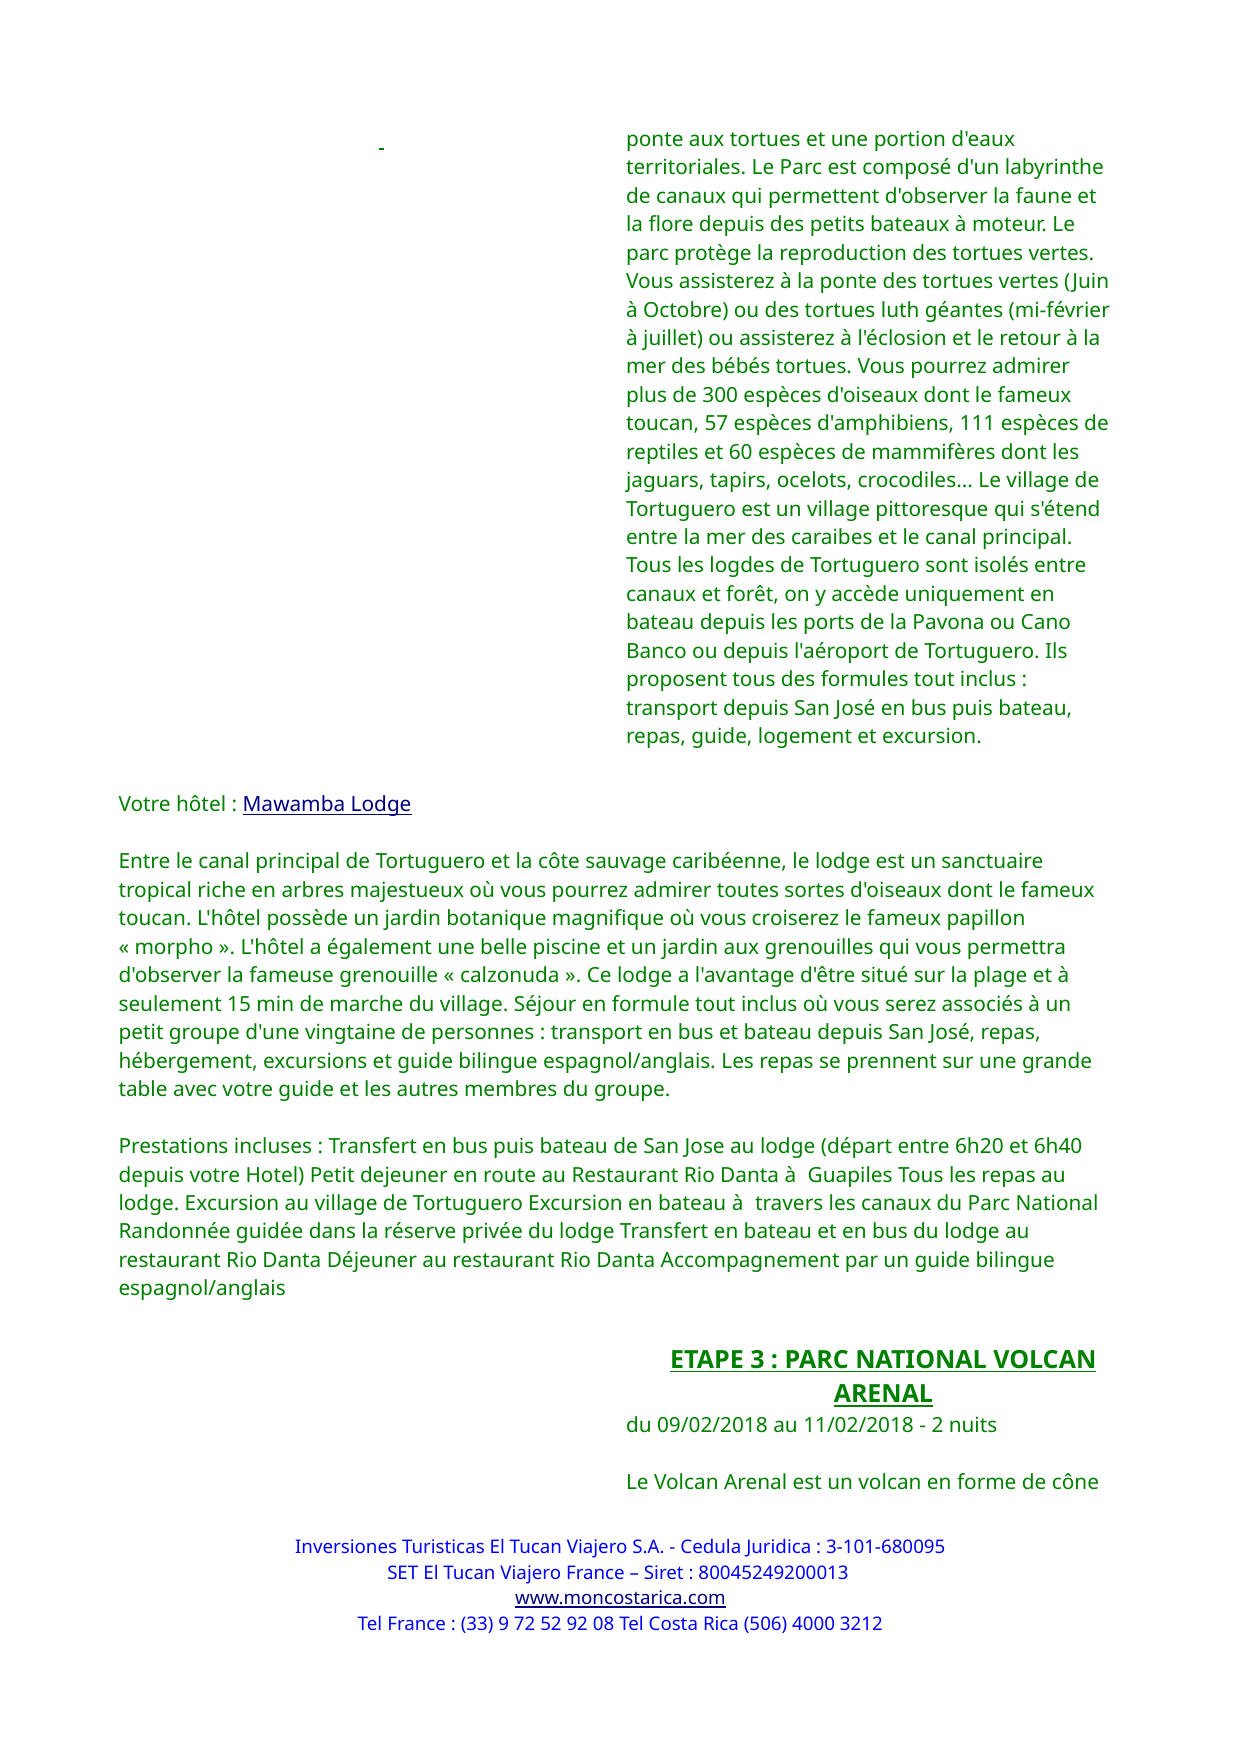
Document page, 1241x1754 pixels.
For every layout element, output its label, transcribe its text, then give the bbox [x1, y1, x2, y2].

text Entre le canal principal de Tortuguero et la côte sauvage caribéenne, le lodge est un sanctuaire tropical riche en arbres majestueux où vous pourrez admirer toutes sortes d'oiseaux dont le fameux toucan. L'hôtel possède un jardin botanique magnifique où vous croiserez le fameux papillon « morpho ». L'hôtel a également une belle piscine et un jardin aux grenouilles qui vous permettra d'observer la fameuse grenouille « calzonuda ». Ce lodge a l'avantage d'être situé sur la plage et à seulement 15 min de marche du village. Séjour en formule tout inclus où vous serez associés à un petit groupe d'une vingtaine de personnes : transport en bus et bateau depuis San José, repas, hébergement, excursions et guide bilingue espagnol/anglais. Les repas se prennent sur une grande table avec votre guide et les autres membres du groupe. [118, 847, 1122, 1103]
table_header ETAPE 3 : PARC NATIONAL VOLCAN ARENAL du 09/02/2018 au 11/02/2018 - 2 nuits Le Volcan Arenal est un volcan en forme de cône [620, 1336, 1122, 1501]
table_header [118, 118, 620, 755]
table_header ETAPE 2 : PARC NATIONAL TORTUGUERO du 07/02/2018 au 09/02/2018 - 2 nuits Le Parc National de Tortuguero, situé le long de la côte caribéenne nord et d'une superficie de 19 000 hectares, comprend des marécages qui s'enfoncent dans les terres, une portion de côte d'une vingtaine de kilomètres qui sert de site de ponte aux tortues et une portion d'eaux territoriales. Le Parc est composé d'un labyrinthe de canaux qui permettent d'observer la faune et la flore depuis des petits bateaux à moteur. Le parc protège la reproduction des tortues vertes. Vous assisterez à la ponte des tortues vertes (Juin à Octobre) ou des tortues luth géantes (mi-février à juillet) ou assisterez à l'éclosion et le retour à la mer des bébés tortues. Vous pourrez admirer plus de 300 espèces d'oiseaux dont le fameux toucan, 57 espèces d'amphibiens, 111 espèces de reptiles et 60 espèces de mammifères dont les jaguars, tapirs, ocelots, crocodiles... Le village de Tortuguero est un village pittoresque qui s'étend entre la mer des caraibes et le canal principal. Tous les logdes de Tortuguero sont isolés entre canaux et forêt, on y accède uniquement en bateau depuis les ports de la Pavona ou Cano Banco ou depuis l'aéroport de Tortuguero. Ils proposent tous des formules tout inclus : transport depuis San José en bus puis bateau, repas, guide, logement et excursion. [620, 118, 1122, 755]
text Prestations incluses : Transfert en bus puis bateau de San Jose au lodge (départ entre 6h20 et 6h40 depuis votre Hotel) Petit dejeuner en route au Restaurant Rio Danta à Guapiles Tous les repas au lodge. Excursion au village de Tortuguero Excursion en bateau à travers les canaux du Parc National Randonnée guidée dans la réserve privée du lodge Transfert en bateau et en bus du lodge au restaurant Rio Danta Déjeuner au restaurant Rio Danta Accompagnement par un guide bilingue espagnol/anglais [118, 1131, 1122, 1302]
text Votre hôtel : Mawamba Lodge [118, 789, 1122, 818]
table_header [118, 1336, 620, 1501]
